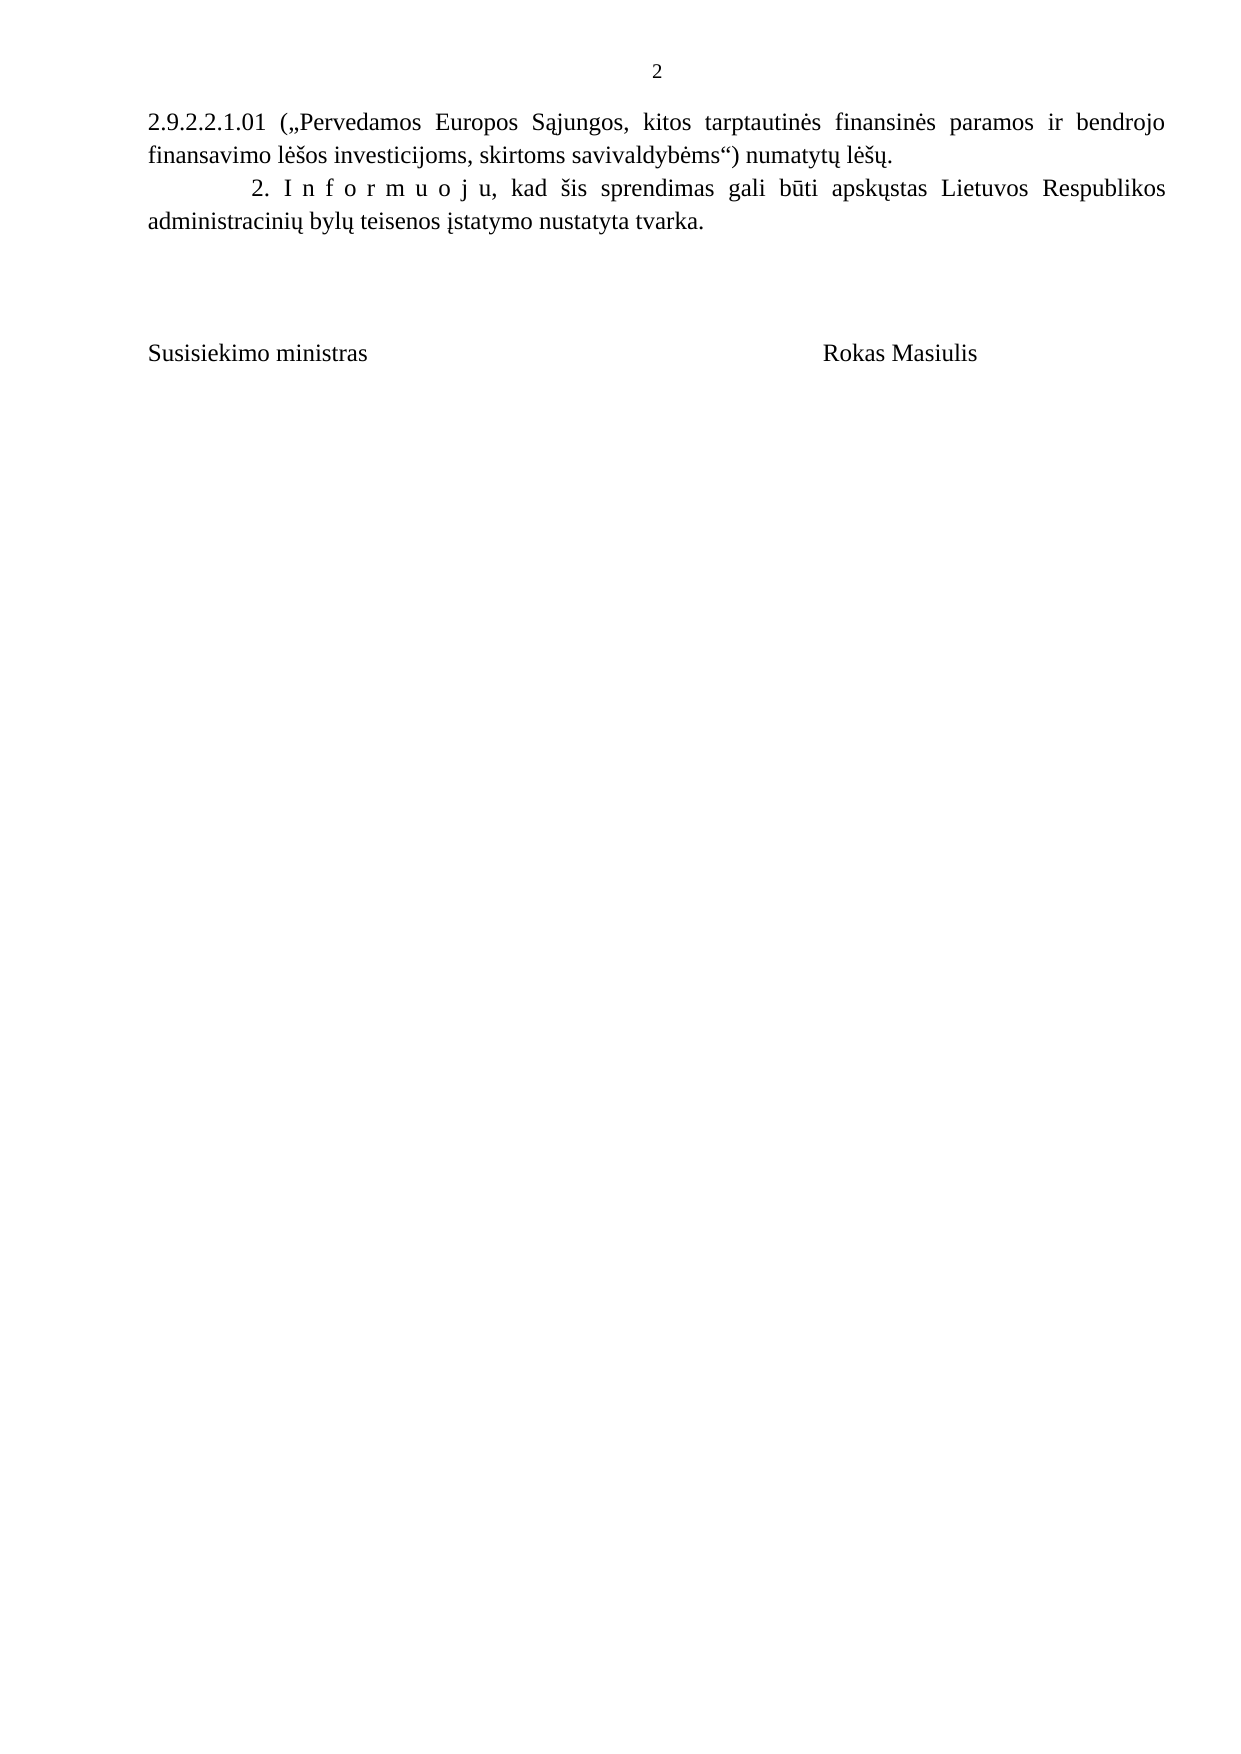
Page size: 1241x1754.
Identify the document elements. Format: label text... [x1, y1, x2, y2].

text 2. Informuoju, kad šis sprendimas gali būti apskųstas Lietuvos Respublikos administracinių bylų teisenos įstatymo nustatyta tvarka. [148, 173, 1166, 235]
text 2.9.2.2.1.01 („Pervedamos Europos Sąjungos, kitos tarptautinės finansinės paramos ir bendrojo finansavimo lėšos investicijoms, skirtoms savivaldybėms“) numatytų lėšų. [148, 107, 1166, 169]
text Susisiekimo ministras Rokas Masiulis [148, 338, 1166, 367]
